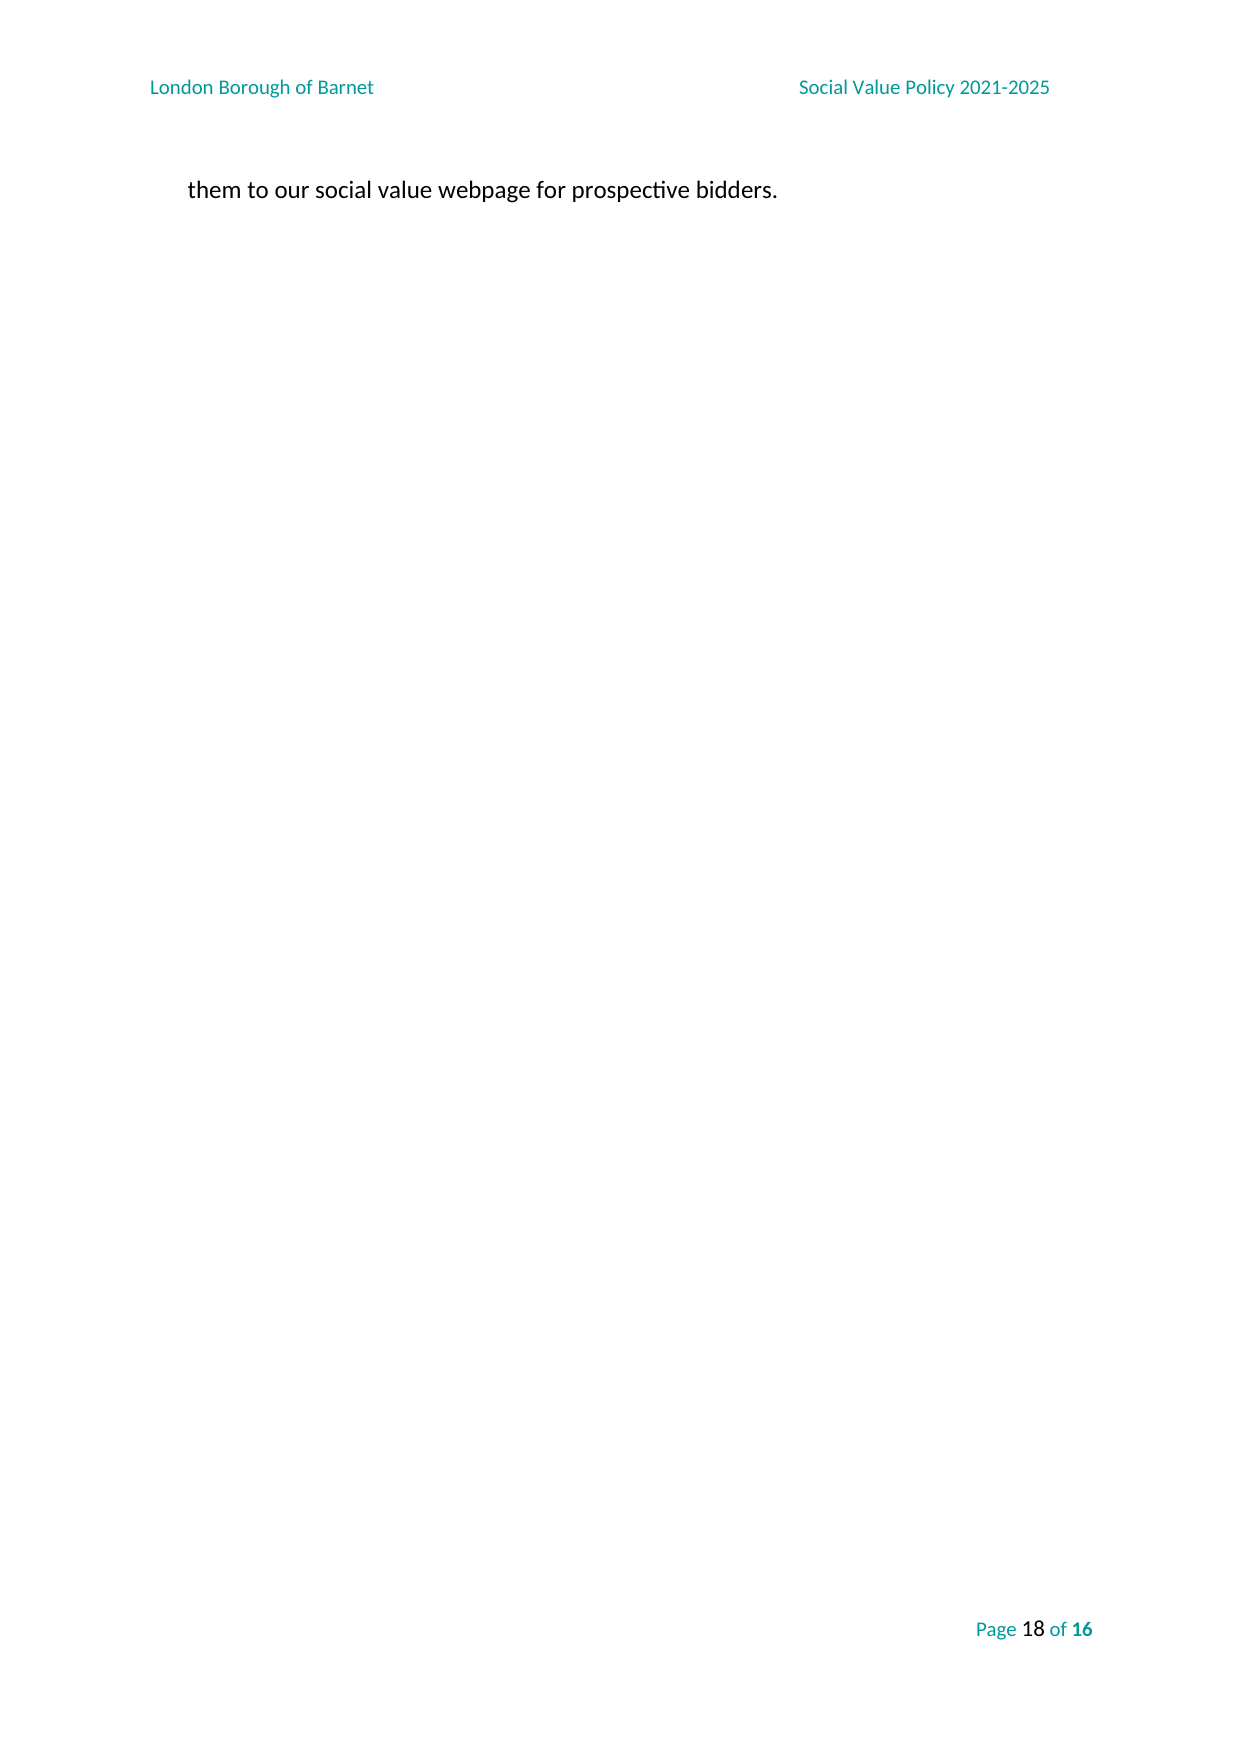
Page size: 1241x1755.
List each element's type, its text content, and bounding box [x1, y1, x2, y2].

text them to our social value webpage for prospective bidders. [187, 174, 1052, 205]
